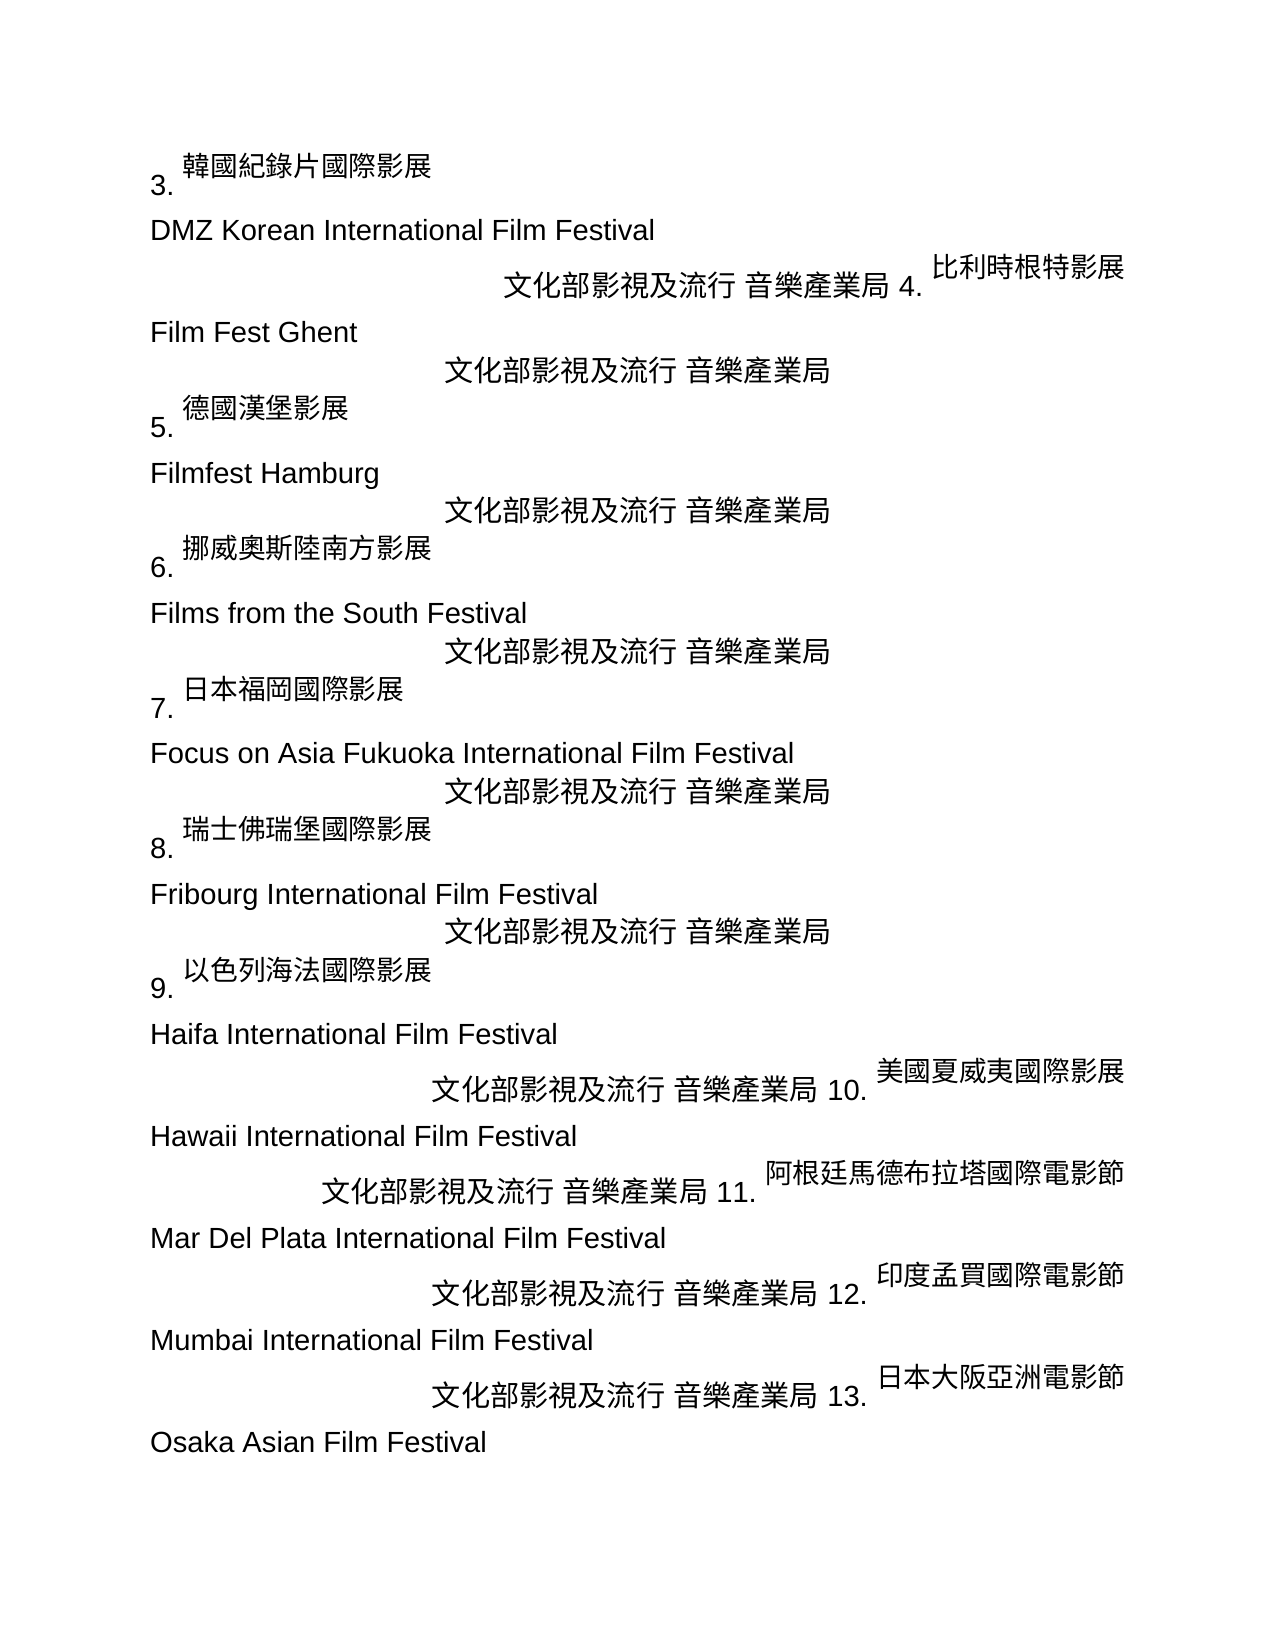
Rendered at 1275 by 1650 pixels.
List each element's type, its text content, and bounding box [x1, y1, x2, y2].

text 8. 瑞士佛瑞堡國際影展 [150, 813, 1125, 869]
text 文化部影視及流行 音樂產業局 [150, 915, 1125, 949]
text 7. 日本福岡國際影展 [150, 673, 1125, 728]
text 6. 挪威奧斯陸南方影展 [150, 533, 1125, 588]
text 文化部影視及流行 音樂產業局 [150, 494, 1125, 528]
text Fribourg International Film Festival [150, 877, 1125, 910]
text Osaka Asian Film Festival [150, 1425, 1125, 1458]
text 文化部影視及流行 音樂產業局 12. 印度孟買國際電影節 [150, 1259, 1125, 1315]
text 文化部影視及流行 音樂產業局 4. 比利時根特影展 [150, 252, 1125, 307]
text Film Fest Ghent [150, 315, 1125, 349]
text Haifa International Film Festival [150, 1017, 1125, 1051]
text 文化部影視及流行 音樂產業局 [150, 354, 1125, 387]
text 文化部影視及流行 音樂產業局 11. 阿根廷馬德布拉塔國際電影節 [150, 1158, 1125, 1213]
text 文化部影視及流行 音樂產業局 [150, 634, 1125, 668]
text 文化部影視及流行 音樂產業局 13. 日本大阪亞洲電影節 [150, 1361, 1125, 1417]
text Films from the South Festival [150, 596, 1125, 629]
text Hawaii International Film Festival [150, 1119, 1125, 1153]
text 5. 德國漢堡影展 [150, 392, 1125, 447]
text DMZ Korean International Film Festival [150, 213, 1125, 247]
text Mumbai International Film Festival [150, 1323, 1125, 1356]
text 文化部影視及流行 音樂產業局 10. 美國夏威夷國際影展 [150, 1056, 1125, 1111]
text 9. 以色列海法國際影展 [150, 954, 1125, 1009]
text Mar Del Plata International Film Festival [150, 1221, 1125, 1254]
text 文化部影視及流行 音樂產業局 [150, 775, 1125, 808]
text Filmfest Hamburg [150, 456, 1125, 489]
text 3. 韓國紀錄片國際影展 [150, 150, 1125, 205]
text Focus on Asia Fukuoka International Film Festival [150, 736, 1125, 770]
